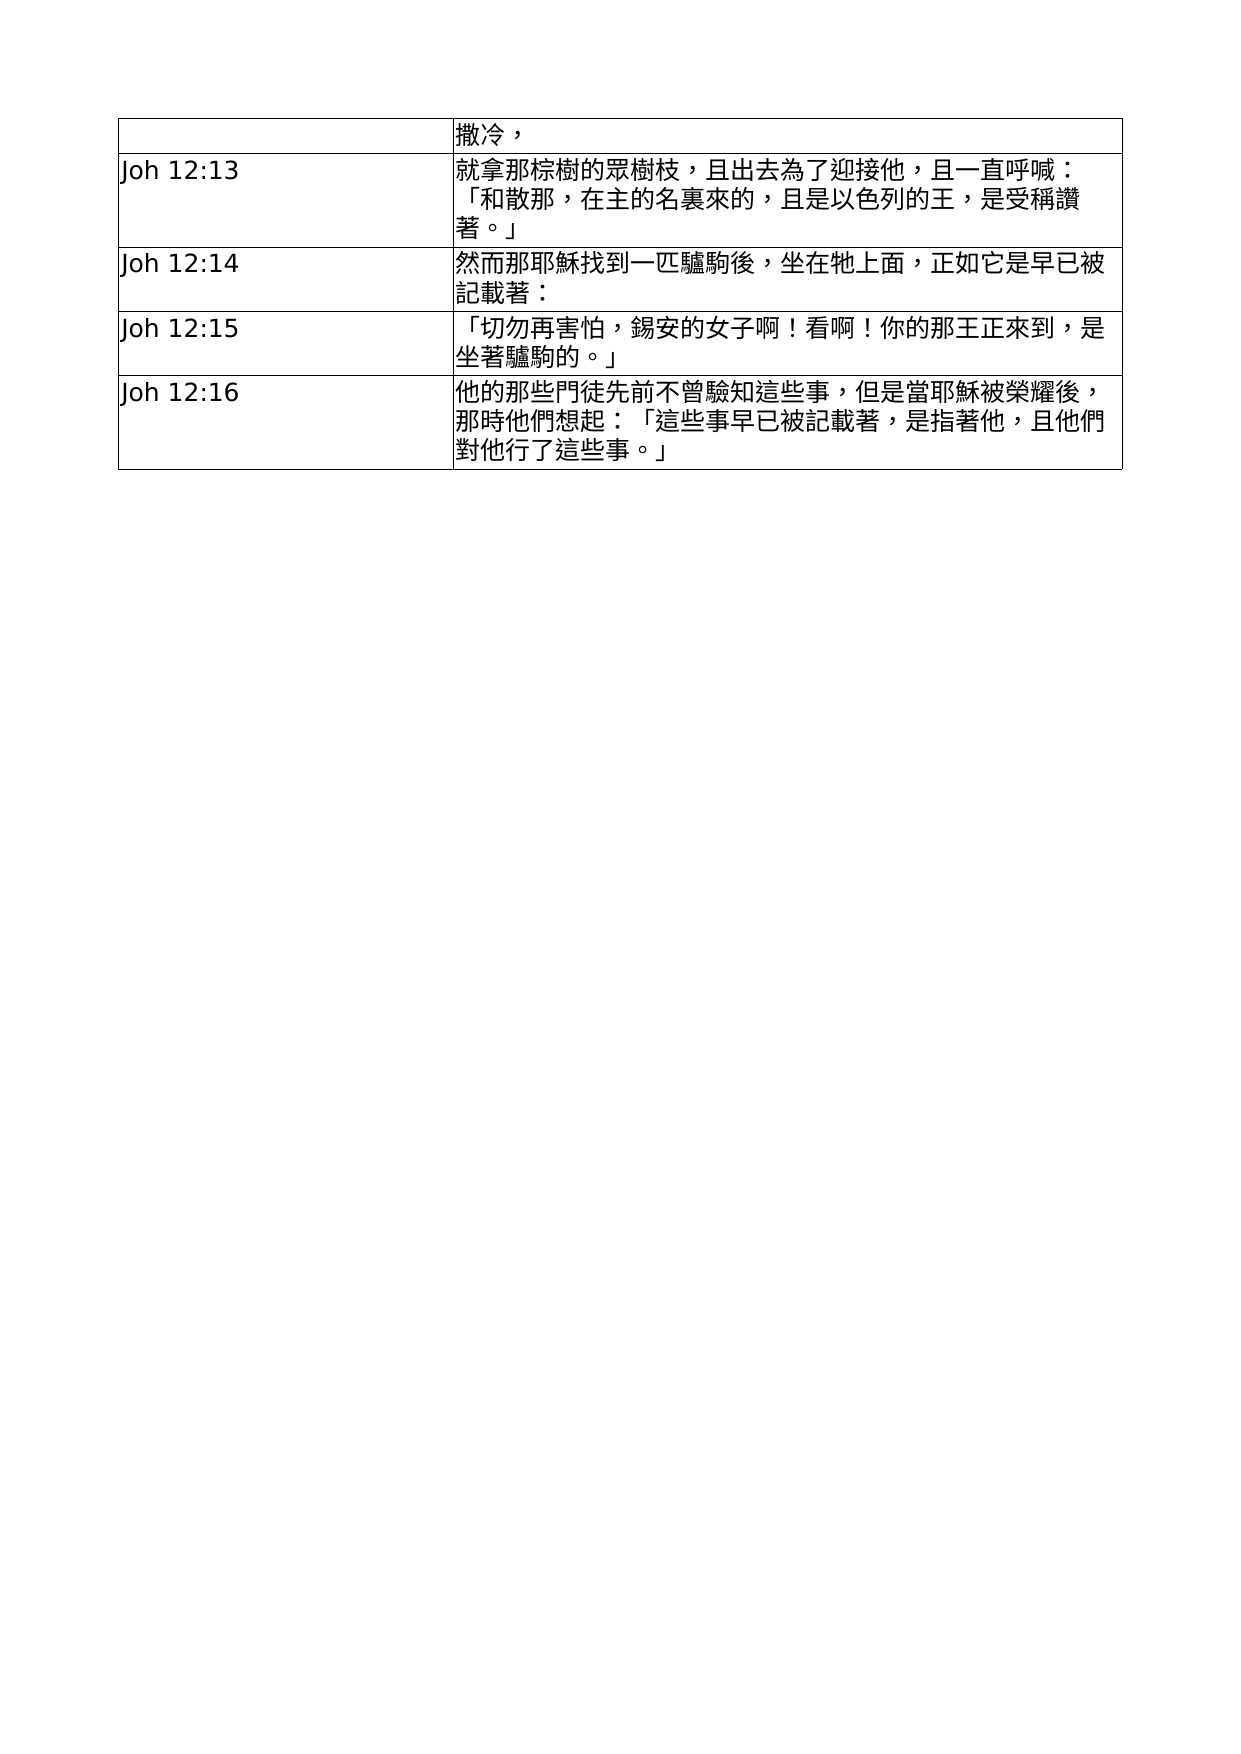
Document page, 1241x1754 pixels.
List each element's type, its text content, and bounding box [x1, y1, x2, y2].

table_cell Joh 12:16 [119, 376, 453, 469]
table_cell 他的那些門徒先前不曾驗知這些事，但是當耶穌被榮耀後，那時他們想起：「這些事早已被記載著，是指著他，且他們對他行了這些事。」 [454, 376, 1122, 469]
table_cell 撒冷， [454, 119, 1122, 153]
table_cell 就拿那棕樹的眾樹枝，且出去為了迎接他，且一直呼喊：「和散那，在主的名裏來的，且是以色列的王，是受稱讚著。」 [454, 154, 1122, 247]
table_cell Joh 12:15 [119, 312, 453, 375]
table_cell 然而那耶穌找到一匹驢駒後，坐在牠上面，正如它是早已被記載著： [454, 248, 1122, 311]
table_cell Joh 12:14 [119, 248, 453, 311]
table_cell [119, 119, 453, 153]
table_cell 「切勿再害怕，錫安的女子啊！看啊！你的那王正來到，是坐著驢駒的。」 [454, 312, 1122, 375]
table_cell Joh 12:13 [119, 154, 453, 247]
